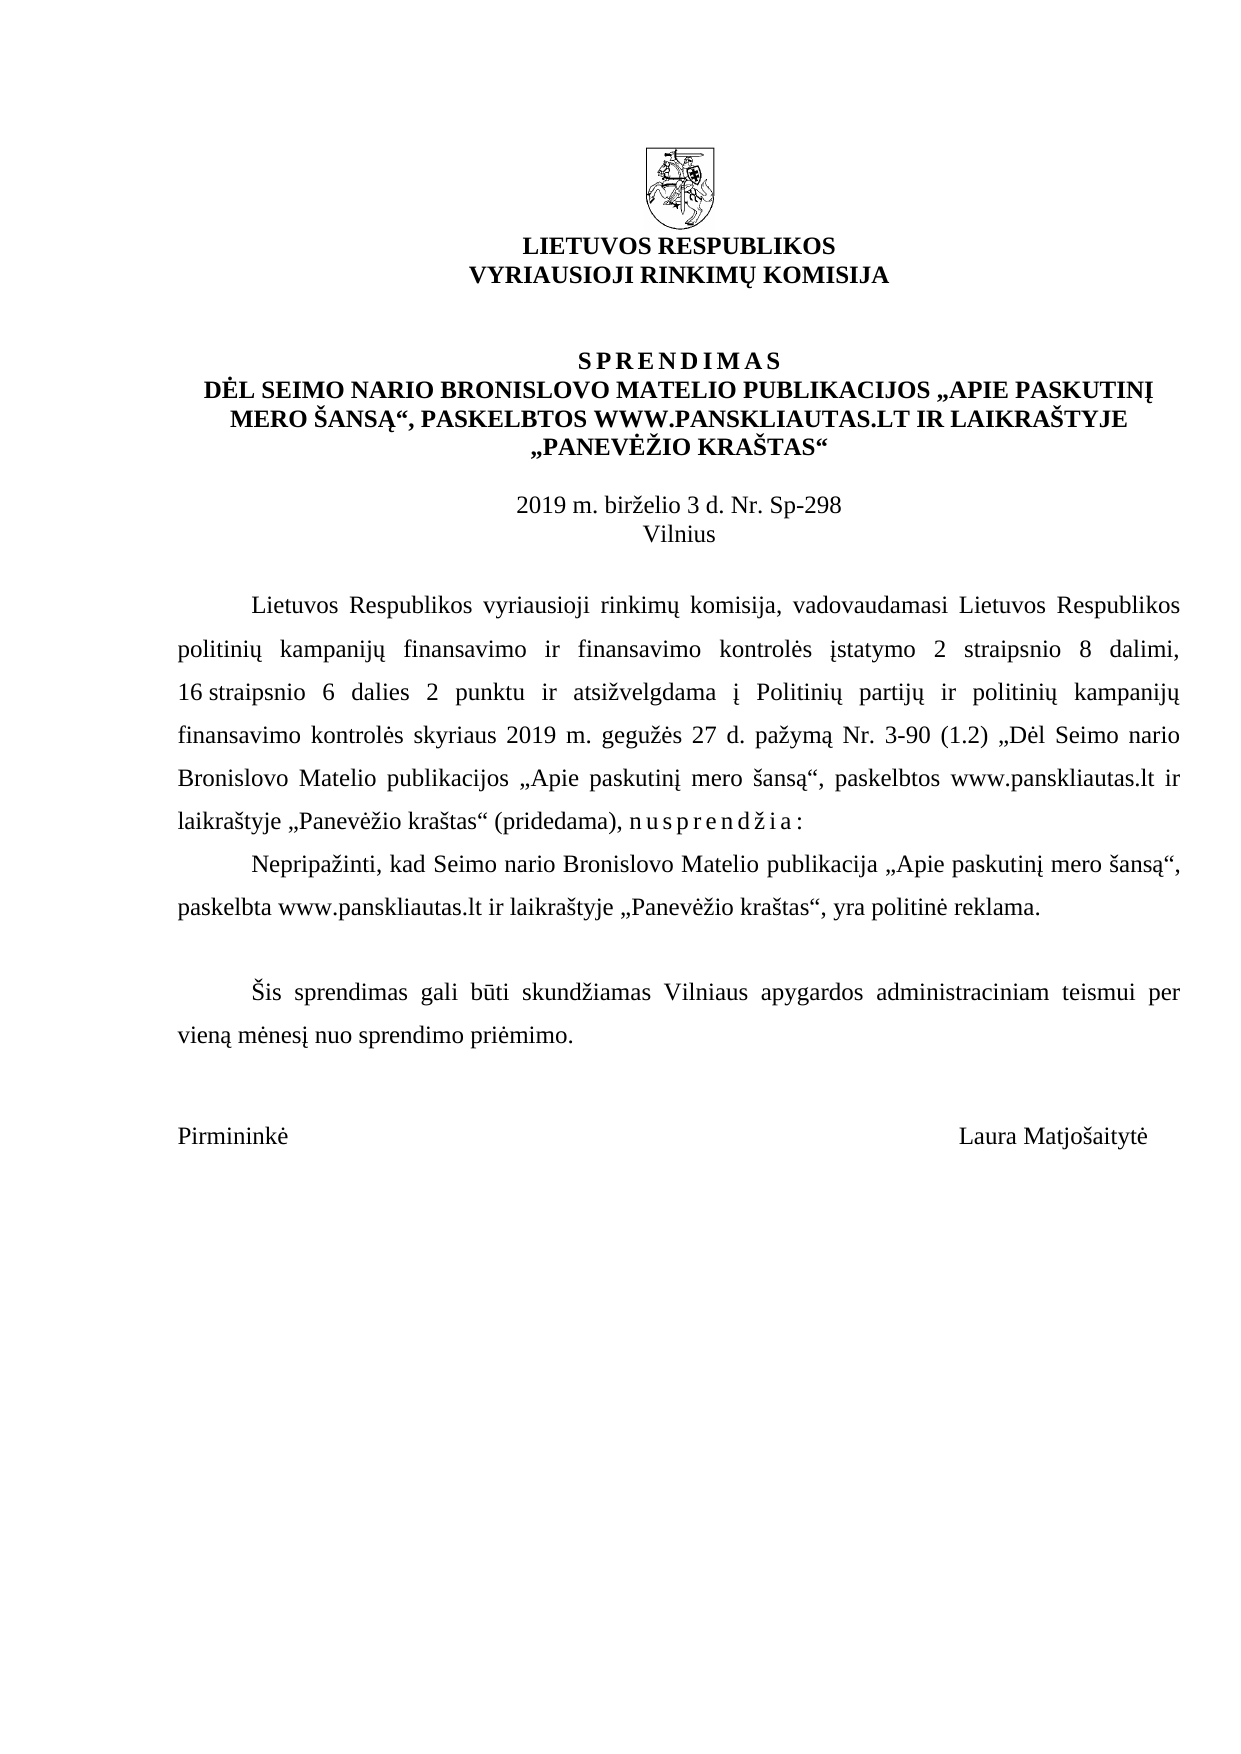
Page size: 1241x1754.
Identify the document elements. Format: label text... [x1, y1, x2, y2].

text DĖL SEIMO NARIO BRONISLOVO MATELIO PUBLIKACIJOS „APIE PASKUTINĮ MERO ŠANSĄ“, PASKELBTOS WWW.PANSKLIAUTAS.LT IR LAIKRAŠTYJE „PANEVĖŽIO KRAŠTAS“ [177, 375, 1181, 461]
text Lietuvos Respublikos vyriausioji rinkimų komisija, vadovaudamasi Lietuvos Respublikos politinių kampanijų finansavimo ir finansavimo kontrolės įstatymo 2 straipsnio 8 dalimi, 16 straipsnio 6 dalies 2 punktu ir atsižvelgdama į Politinių partijų ir politinių kampanijų finansavimo kontrolės skyriaus 2019 m. gegužės 27 d. pažymą Nr. 3-90 (1.2) „Dėl Seimo nario Bronislovo Matelio publikacijos „Apie paskutinį mero šansą“, paskelbtos www.panskliautas.lt ir laikraštyje „Panevėžio kraštas“ (pridedama), nusprendžia: [177, 591, 1181, 835]
text LIETUVOS RESPUBLIKOS [177, 231, 1181, 260]
text Nepripažinti, kad Seimo nario Bronislovo Matelio publikacija „Apie paskutinį mero šansą“, paskelbta www.panskliautas.lt ir laikraštyje „Panevėžio kraštas“, yra politinė reklama. [177, 849, 1181, 921]
text Vilnius [177, 519, 1181, 547]
text Pirmininkė Laura Matjošaitytė [177, 1121, 1181, 1150]
text VYRIAUSIOJI RINKIMŲ KOMISIJA [177, 260, 1181, 289]
text 2019 m. birželio 3 d. Nr. Sp-298 [177, 490, 1181, 519]
text SPRENDIMAS [177, 346, 1181, 375]
text Šis sprendimas gali būti skundžiamas Vilniaus apygardos administraciniam teismui per vieną mėnesį nuo sprendimo priėmimo. [177, 977, 1181, 1049]
